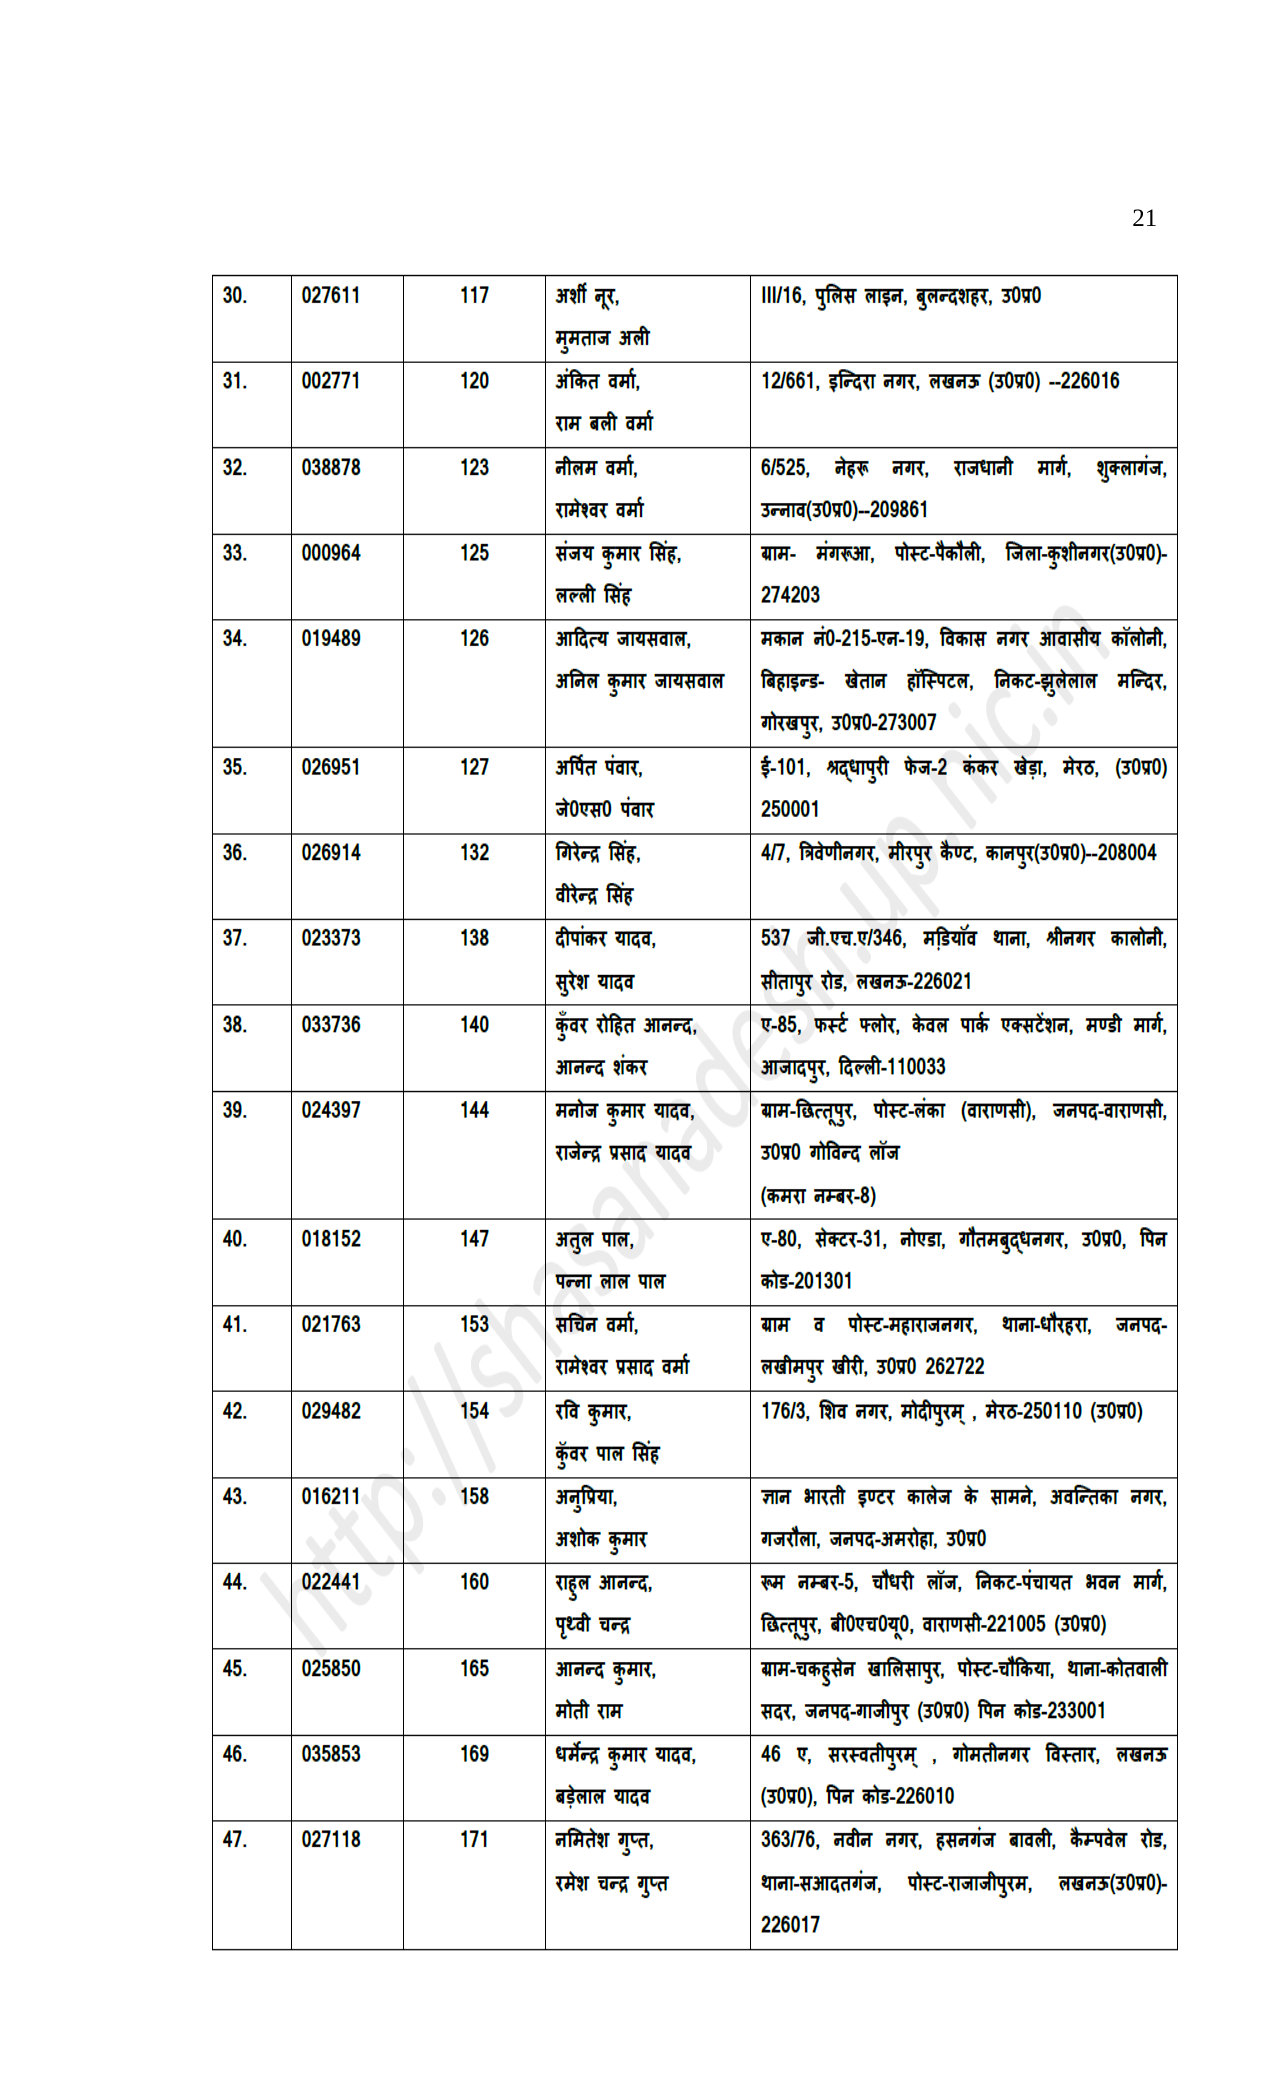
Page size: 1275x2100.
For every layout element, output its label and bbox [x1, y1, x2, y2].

picture [202, 261, 1192, 1967]
